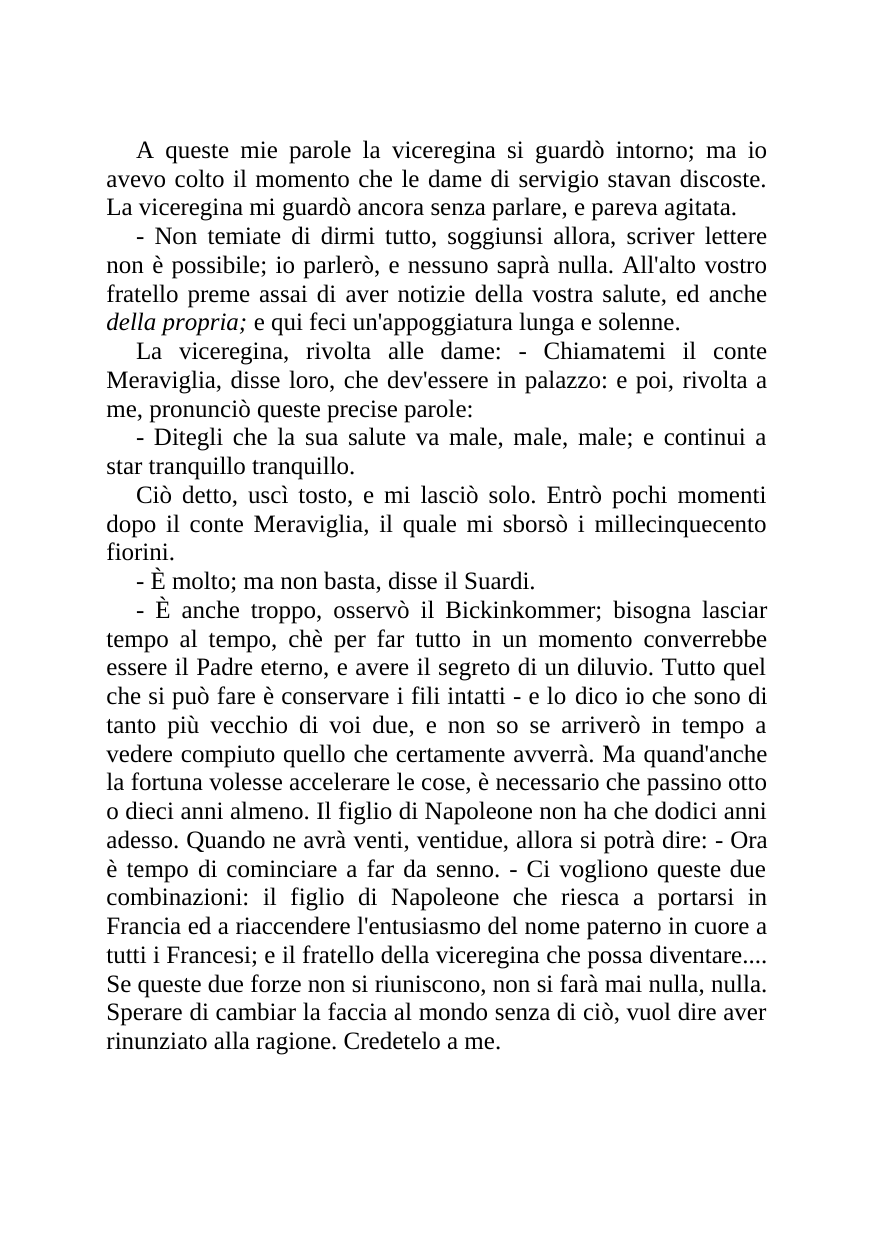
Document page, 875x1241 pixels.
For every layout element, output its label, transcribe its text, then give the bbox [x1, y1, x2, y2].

text - È molto; ma non basta, disse il Suardi. [106, 566, 768, 595]
text - È anche troppo, osservò il Bickinkommer; bisogna lasciar tempo al tempo, chè per far tutto in un momento converrebbe essere il Padre eterno, e avere il segreto di un diluvio. Tutto quel che si può fare è conservare i fili intatti - e lo dico io che sono di tanto più vecchio di voi due, e non so se arriverò in tempo a vedere compiuto quello che certamente avverrà. Ma quand'anche la fortuna volesse accelerare le cose, è necessario che passino otto o dieci anni almeno. Il figlio di Napoleone non ha che dodici anni adesso. Quando ne avrà venti, ventidue, allora si potrà dire: - Ora è tempo di cominciare a far da senno. - Ci vogliono queste due combinazioni: il figlio di Napoleone che riesca a portarsi in Francia ed a riaccendere l'entusiasmo del nome paterno in cuore a tutti i Francesi; e il fratello della viceregina che possa diventare.... Se queste due forze non si riuniscono, non si farà mai nulla, nulla. Sperare di cambiar la faccia al mondo senza di ciò, vuol dire aver rinunziato alla ragione. Credetelo a me. [106, 595, 768, 1055]
text - Ditegli che la sua salute va male, male, male; e continui a star tranquillo tranquillo. [106, 422, 768, 480]
text A queste mie parole la viceregina si guardò intorno; ma io avevo colto il momento che le dame di servigio stavan discoste. La viceregina mi guardò ancora senza parlare, e pareva agitata. [106, 135, 768, 221]
text La viceregina, rivolta alle dame: - Chiamatemi il conte Meraviglia, disse loro, che dev'essere in palazzo: e poi, rivolta a me, pronunciò queste precise parole: [106, 336, 768, 422]
text Ciò detto, uscì tosto, e mi lasciò solo. Entrò pochi momenti dopo il conte Meraviglia, il quale mi sborsò i millecinquecento fiorini. [106, 480, 768, 566]
text - Non temiate di dirmi tutto, soggiunsi allora, scriver lettere non è possibile; io parlerò, e nessuno saprà nulla. All'alto vostro fratello preme assai di aver notizie della vostra salute, ed anche della propria; e qui feci un'appoggiatura lunga e solenne. [106, 221, 768, 336]
